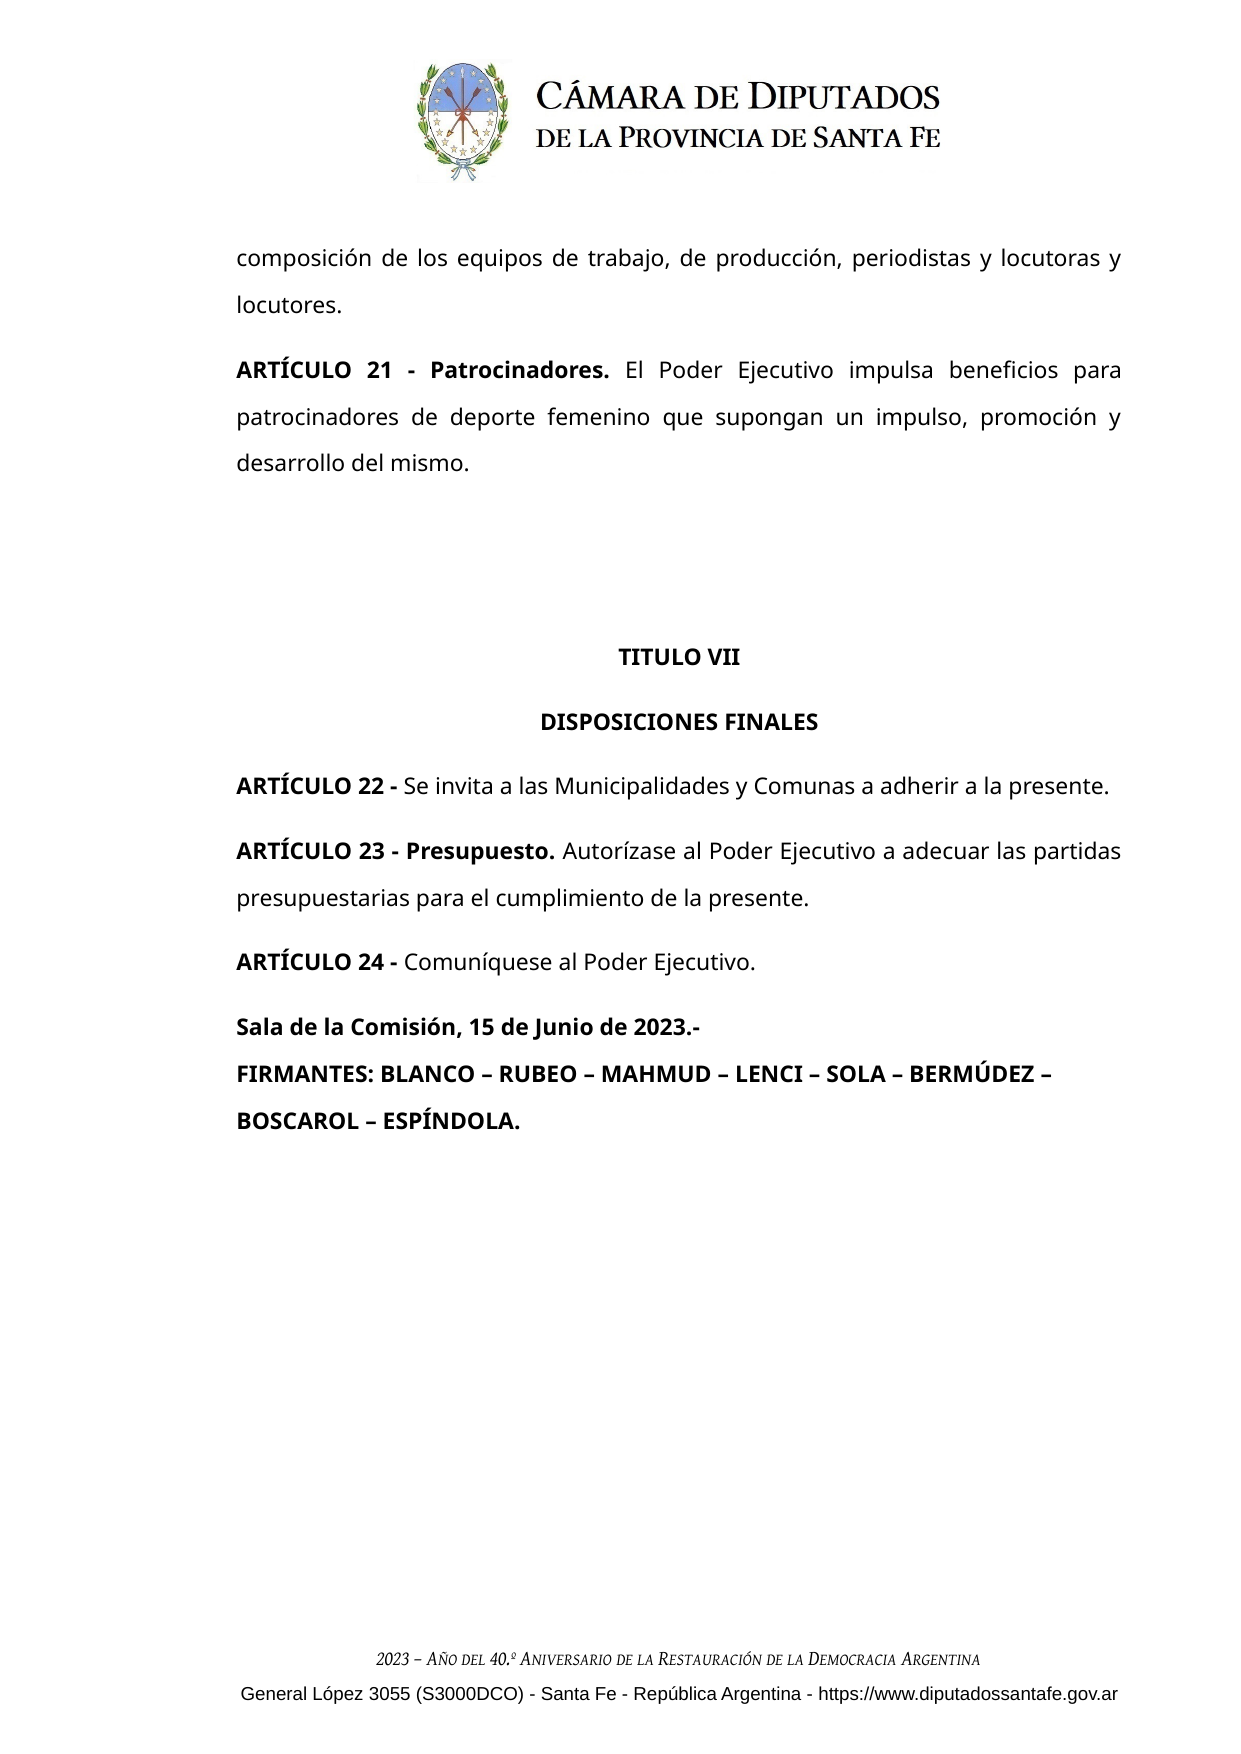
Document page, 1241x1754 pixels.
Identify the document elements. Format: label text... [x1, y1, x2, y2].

list composición de los equipos de trabajo, de producción, periodistas y locutoras y locutores. [236, 242, 1122, 320]
list ARTÍCULO 24 - Comuníquese al Poder Ejecutivo. [236, 946, 1122, 978]
list ARTÍCULO 23 - Presupuesto. Autorízase al Poder Ejecutivo a adecuar las partidas presupuestarias para el cumplimiento de la presente. [236, 835, 1122, 913]
list TITULO VII [236, 641, 1122, 672]
list ARTÍCULO 22 - Se invita a las Municipalidades y Comunas a adherir a la presente. [236, 770, 1122, 802]
text Sala de la Comisión, 15 de Junio de 2023.- [236, 1011, 1122, 1042]
list ARTÍCULO 21 - Patrocinadores. El Poder Ejecutivo impulsa beneficios para patrocinadores de deporte femenino que supongan un impulso, promoción y desarrollo del mismo. [236, 354, 1122, 479]
list DISPOSICIONES FINALES [236, 706, 1122, 737]
text FIRMANTES: BLANCO – RUBEO – MAHMUD – LENCI – SOLA – BERMÚDEZ – BOSCAROL – ESPÍNDOLA. [236, 1058, 1122, 1136]
picture [413, 59, 945, 183]
